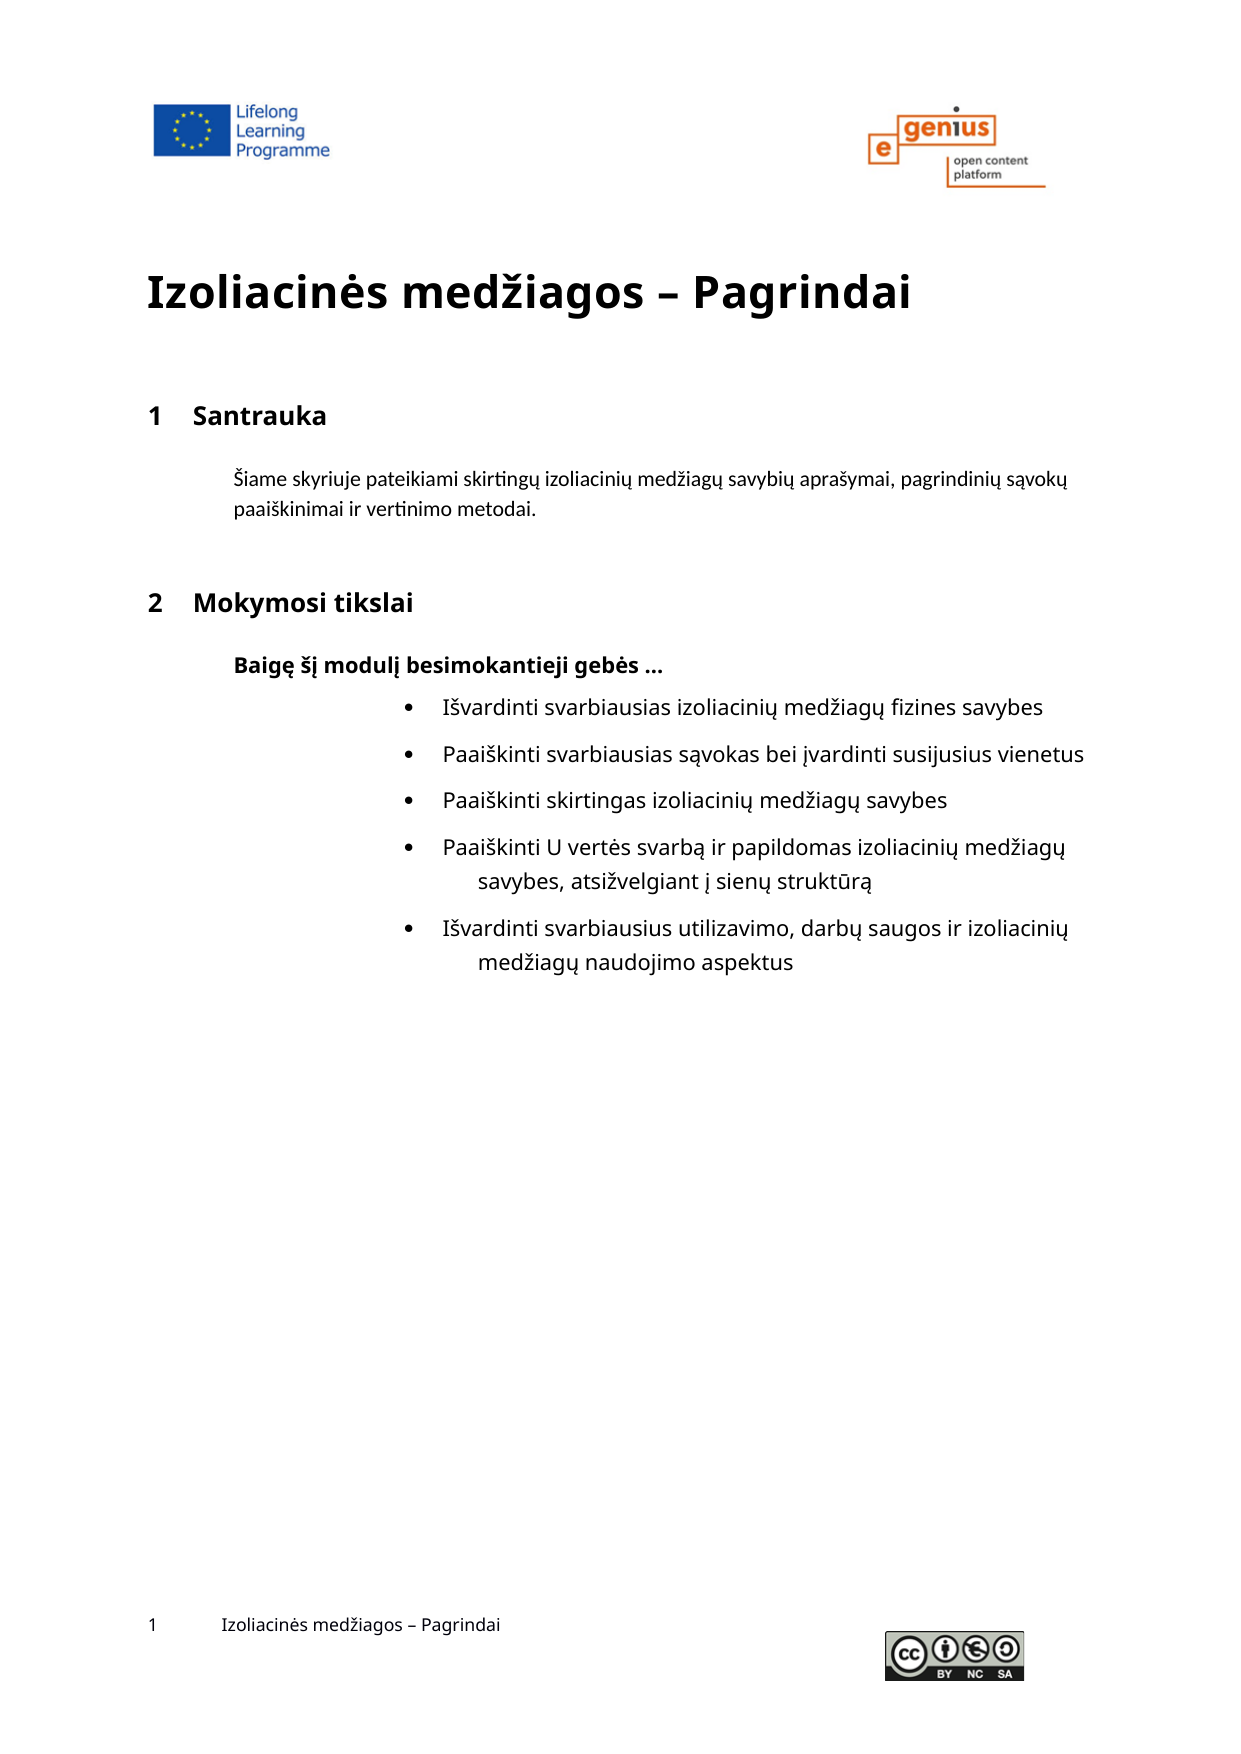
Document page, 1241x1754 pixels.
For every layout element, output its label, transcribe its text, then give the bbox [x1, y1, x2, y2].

subtitle Santrauka [148, 397, 1093, 433]
list Paaiškinti U vertės svarbą ir papildomas izoliacinių medžiagų savybes, atsižvelgiant į sienų struktūrą [405, 832, 1093, 896]
text Šiame skyriuje pateikiami skirtingų izoliacinių medžiagų savybių aprašymai, pagrindinių sąvokų paaiškinimai ir vertinimo metodai. [233, 463, 1093, 522]
list Paaiškinti svarbiausias sąvokas bei įvardinti susijusius vienetus [405, 739, 1093, 769]
list Išvardinti svarbiausias izoliacinių medžiagų fizines savybes [405, 692, 1093, 722]
text Baigę šį modulį besimokantieji gebės … [233, 650, 1093, 680]
text Izoliacinės medžiagos – Pagrindai [148, 261, 1093, 322]
list Išvardinti svarbiausius utilizavimo, darbų saugos ir izoliacinių medžiagų naudojimo aspektus [405, 913, 1093, 977]
subtitle Mokymosi tikslai [148, 584, 1093, 620]
list Paaiškinti skirtingas izoliacinių medžiagų savybes [405, 786, 1093, 815]
